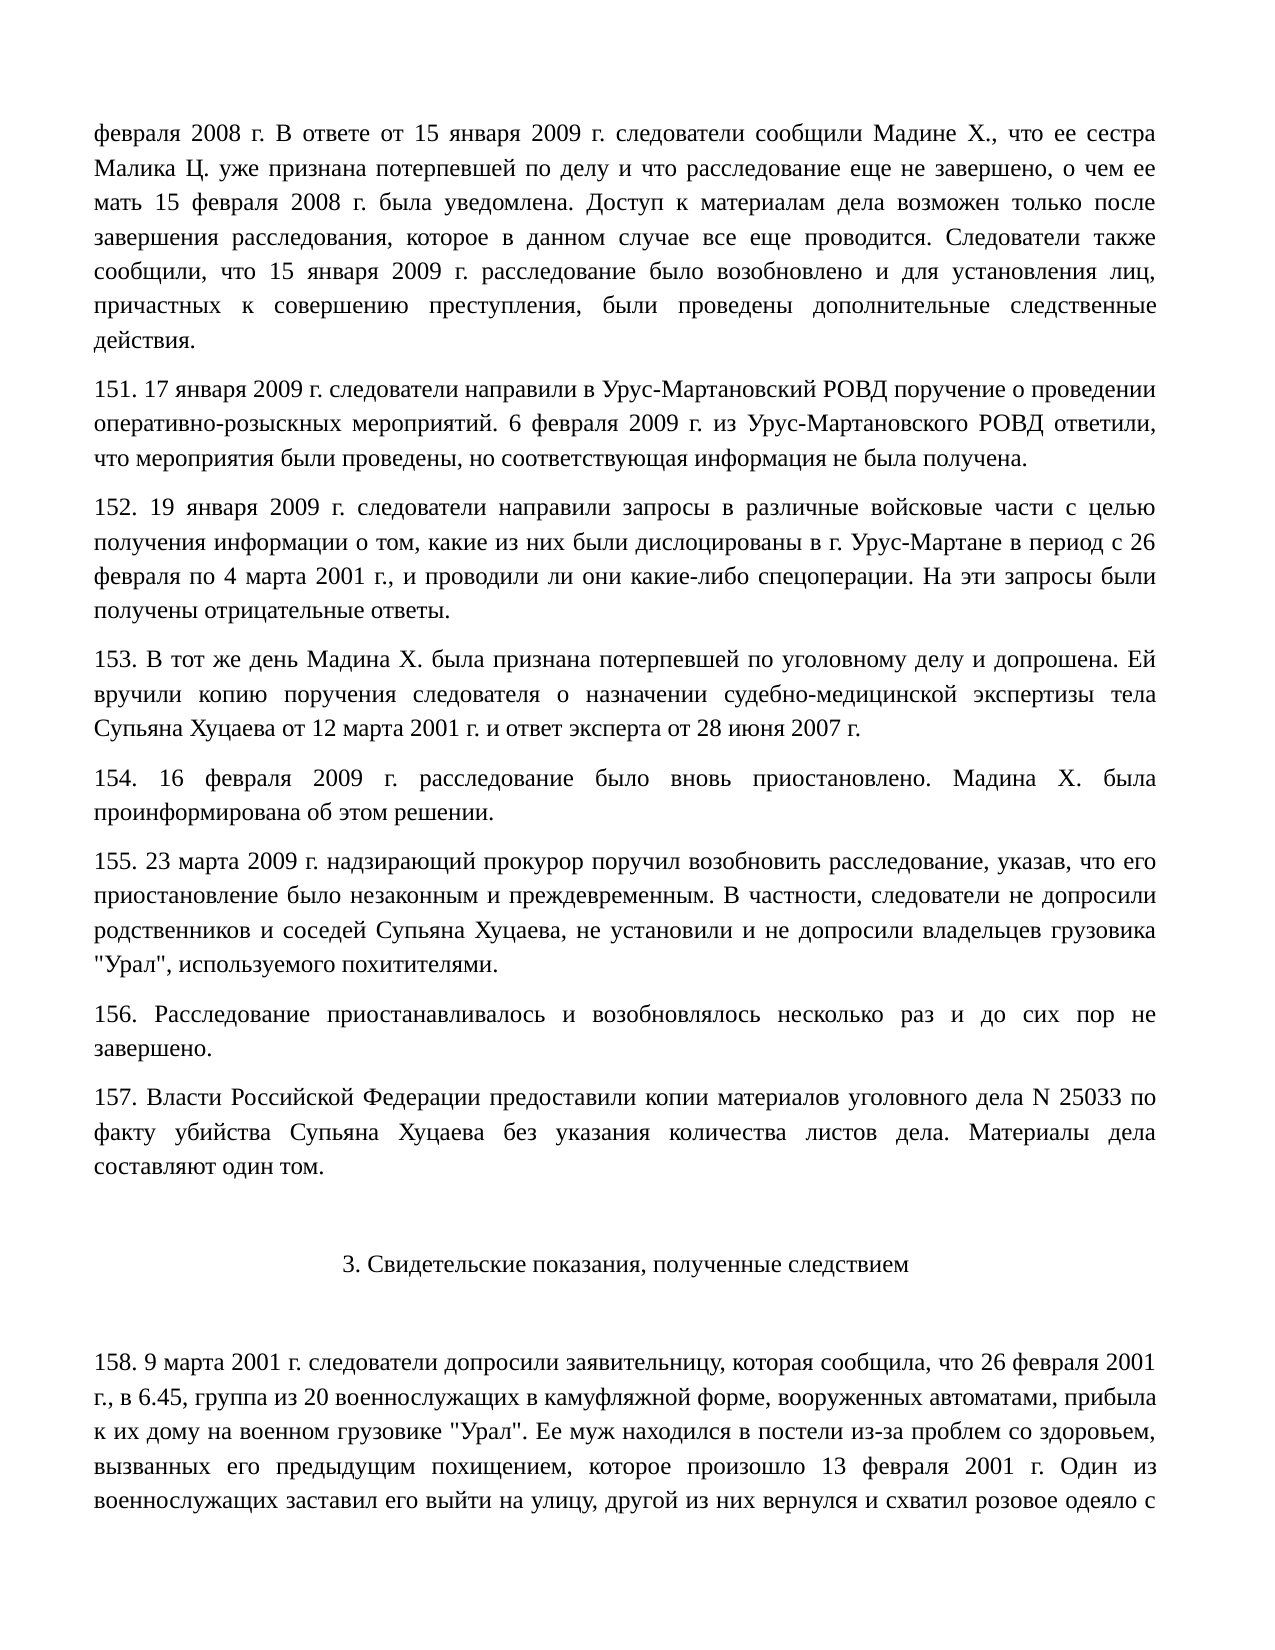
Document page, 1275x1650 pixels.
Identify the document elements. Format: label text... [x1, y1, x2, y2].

text 157. Власти Российской Федерации предоставили копии материалов уголовного дела N 25033 по факту убийства Супьяна Хуцаева без указания количества листов дела. Материалы дела составляют один том. [94, 1082, 1157, 1180]
text 151. 17 января 2009 г. следователи направили в Урус-Мартановский РОВД поручение о проведении оперативно-розыскных мероприятий. 6 февраля 2009 г. из Урус-Мартановского РОВД ответили, что мероприятия были проведены, но соответствующая информация не была получена. [94, 374, 1157, 472]
text 153. В тот же день Мадина Х. была признана потерпевшей по уголовному делу и допрошена. Ей вручили копию поручения следователя о назначении судебно-медицинской экспертизы тела Супьяна Хуцаева от 12 марта 2001 г. и ответ эксперта от 28 июня 2007 г. [94, 644, 1157, 742]
text 156. Расследование приостанавливалось и возобновлялось несколько раз и до сих пор не завершено. [94, 999, 1157, 1062]
text 154. 16 февраля 2009 г. расследование было вновь приостановлено. Мадина Х. была проинформирована об этом решении. [94, 763, 1157, 826]
text февраля 2008 г. В ответе от 15 января 2009 г. следователи сообщили Мадине Х., что ее сестра Малика Ц. уже признана потерпевшей по делу и что расследование еще не завершено, о чем ее мать 15 февраля 2008 г. была уведомлена. Доступ к материалам дела возможен только после завершения расследования, которое в данном случае все еще проводится. Следователи также сообщили, что 15 января 2009 г. расследование было возобновлено и для установления лиц, причастных к совершению преступления, были проведены дополнительные следственные действия. [94, 118, 1157, 354]
text 155. 23 марта 2009 г. надзирающий прокурор поручил возобновить расследование, указав, что его приостановление было незаконным и преждевременным. В частности, следователи не допросили родственников и соседей Супьяна Хуцаева, не установили и не допросили владельцев грузовика "Урал", используемого похитителями. [94, 846, 1157, 978]
text 3. Свидетельские показания, полученные следствием [94, 1249, 1157, 1278]
text 158. 9 марта 2001 г. следователи допросили заявительницу, которая сообщила, что 26 февраля 2001 г., в 6.45, группа из 20 военнослужащих в камуфляжной форме, вооруженных автоматами, прибыла к их дому на военном грузовике "Урал". Ее муж находился в постели из-за проблем со здоровьем, вызванных его предыдущим похищением, которое произошло 13 февраля 2001 г. Один из военнослужащих заставил его выйти на улицу, другой из них вернулся и схватил розовое одеяло с [94, 1347, 1157, 1514]
text 152. 19 января 2009 г. следователи направили запросы в различные войсковые части с целью получения информации о том, какие из них были дислоцированы в г. Урус-Мартане в период с 26 февраля по 4 марта 2001 г., и проводили ли они какие-либо спецоперации. На эти запросы были получены отрицательные ответы. [94, 492, 1157, 624]
